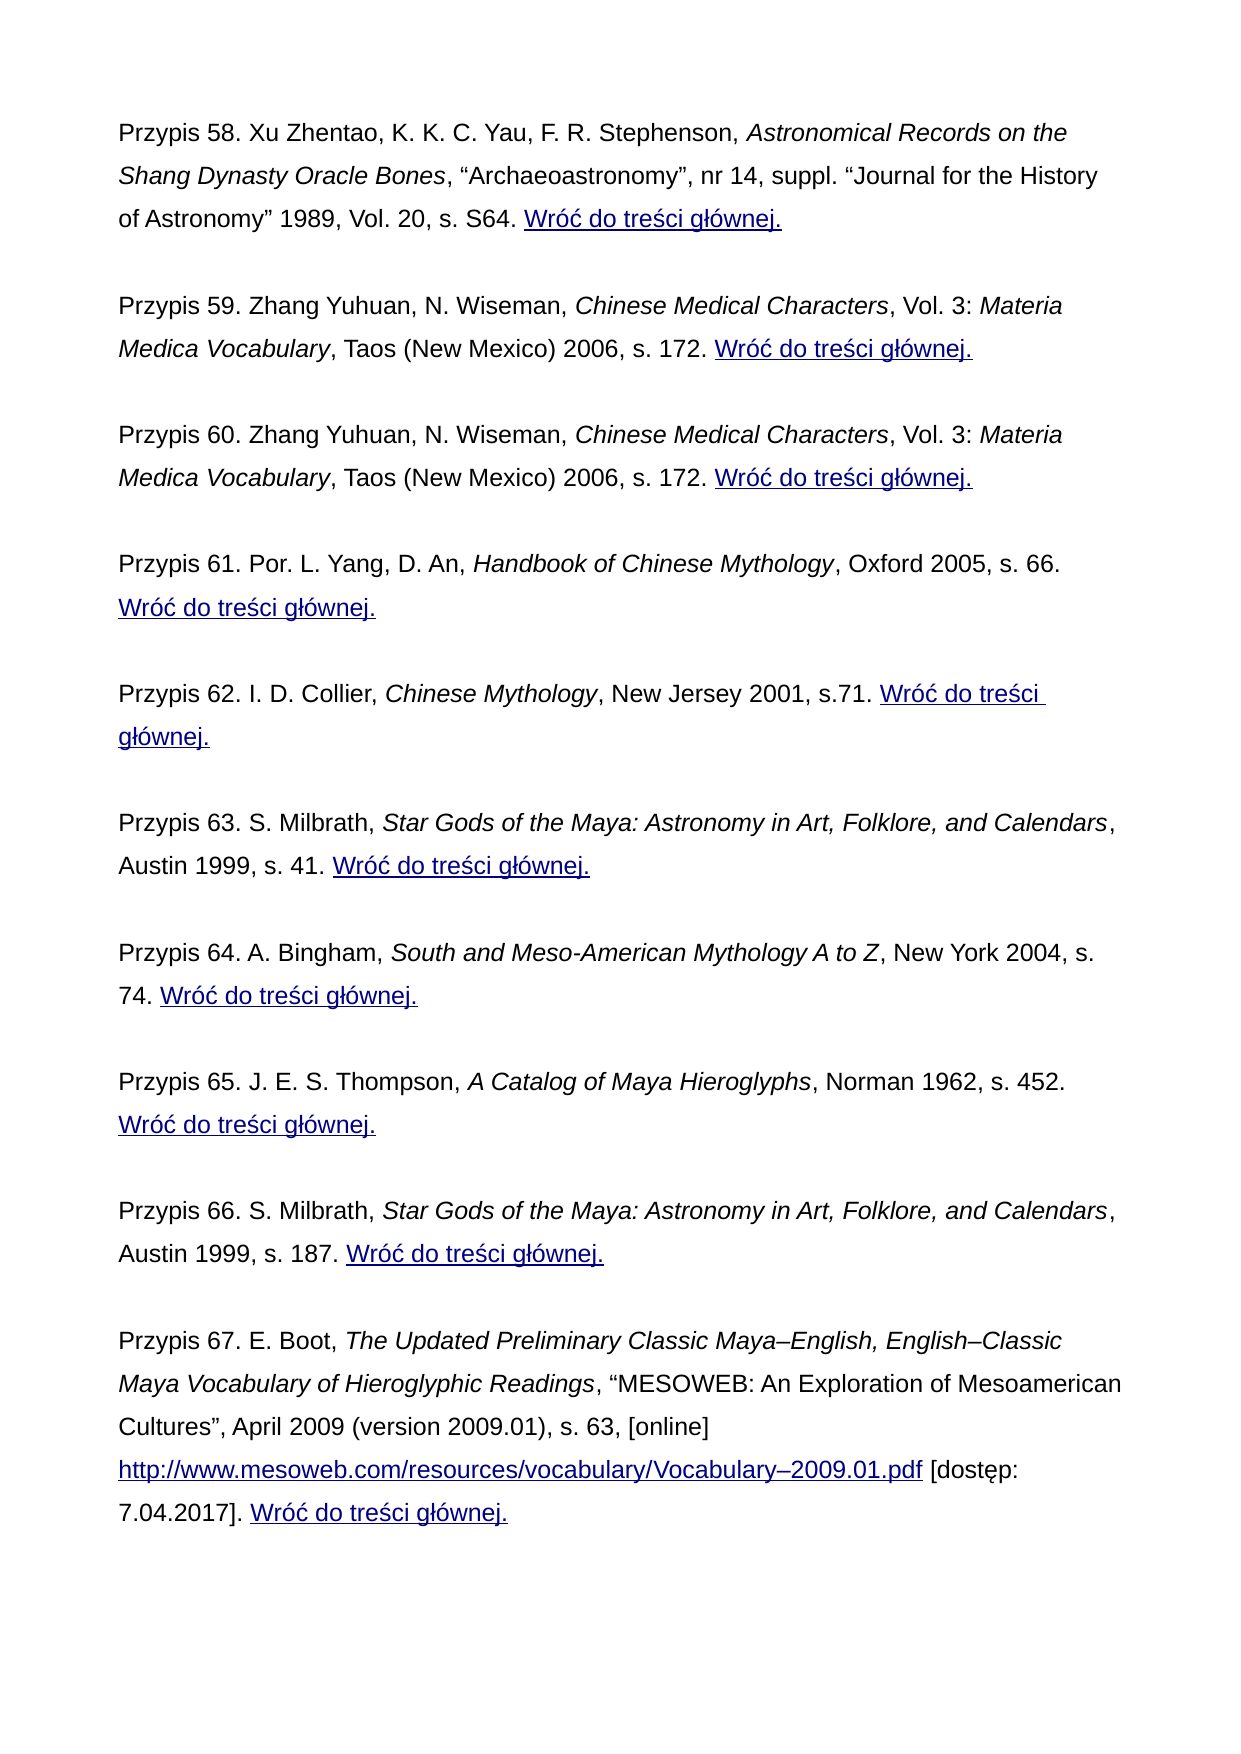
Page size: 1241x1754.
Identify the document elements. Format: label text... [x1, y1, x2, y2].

text Przypis 62. I. D. Collier, Chinese Mythology, New Jersey 2001, s.71. Wróć do treści głównej. [118, 679, 1122, 751]
text Przypis 64. A. Bingham, South and Meso-American Mythology A to Z, New York 2004, s. 74. Wróć do treści głównej. [118, 937, 1122, 1009]
text Przypis 61. Por. L. Yang, D. An, Handbook of Chinese Mythology, Oxford 2005, s. 66. Wróć do treści głównej. [118, 549, 1122, 621]
text Przypis 59. Zhang Yuhuan, N. Wiseman, Chinese Medical Characters, Vol. 3: Materia Medica Vocabulary, Taos (New Mexico) 2006, s. 172. Wróć do treści głównej. [118, 291, 1122, 362]
text Przypis 66. S. Milbrath, Star Gods of the Maya: Astronomy in Art, Folklore, and Calendars, Austin 1999, s. 187. Wróć do treści głównej. [118, 1196, 1122, 1268]
text Przypis 63. S. Milbrath, Star Gods of the Maya: Astronomy in Art, Folklore, and Calendars, Austin 1999, s. 41. Wróć do treści głównej. [118, 808, 1122, 880]
text Przypis 65. J. E. S. Thompson, A Catalog of Maya Hieroglyphs, Norman 1962, s. 452. Wróć do treści głównej. [118, 1067, 1122, 1139]
text Przypis 58. Xu Zhentao, K. K. C. Yau, F. R. Stephenson, Astronomical Records on the Shang Dynasty Oracle Bones, “Archaeoastronomy”, nr 14, suppl. “Journal for the History of Astronomy” 1989, Vol. 20, s. S64. Wróć do treści głównej. [118, 118, 1122, 233]
text Przypis 60. Zhang Yuhuan, N. Wiseman, Chinese Medical Characters, Vol. 3: Materia Medica Vocabulary, Taos (New Mexico) 2006, s. 172. Wróć do treści głównej. [118, 420, 1122, 492]
text Przypis 67. E. Boot, The Updated Preliminary Classic Maya–English, English–Classic Maya Vocabulary of Hieroglyphic Readings, “MESOWEB: An Exploration of Mesoamerican Cultures”, April 2009 (version 2009.01), s. 63, [online] http://www.mesoweb.com/resources/vocabulary/Vocabulary–2009.01.pdf [dostęp: 7.04.2017]. Wróć do treści głównej. [118, 1326, 1122, 1527]
